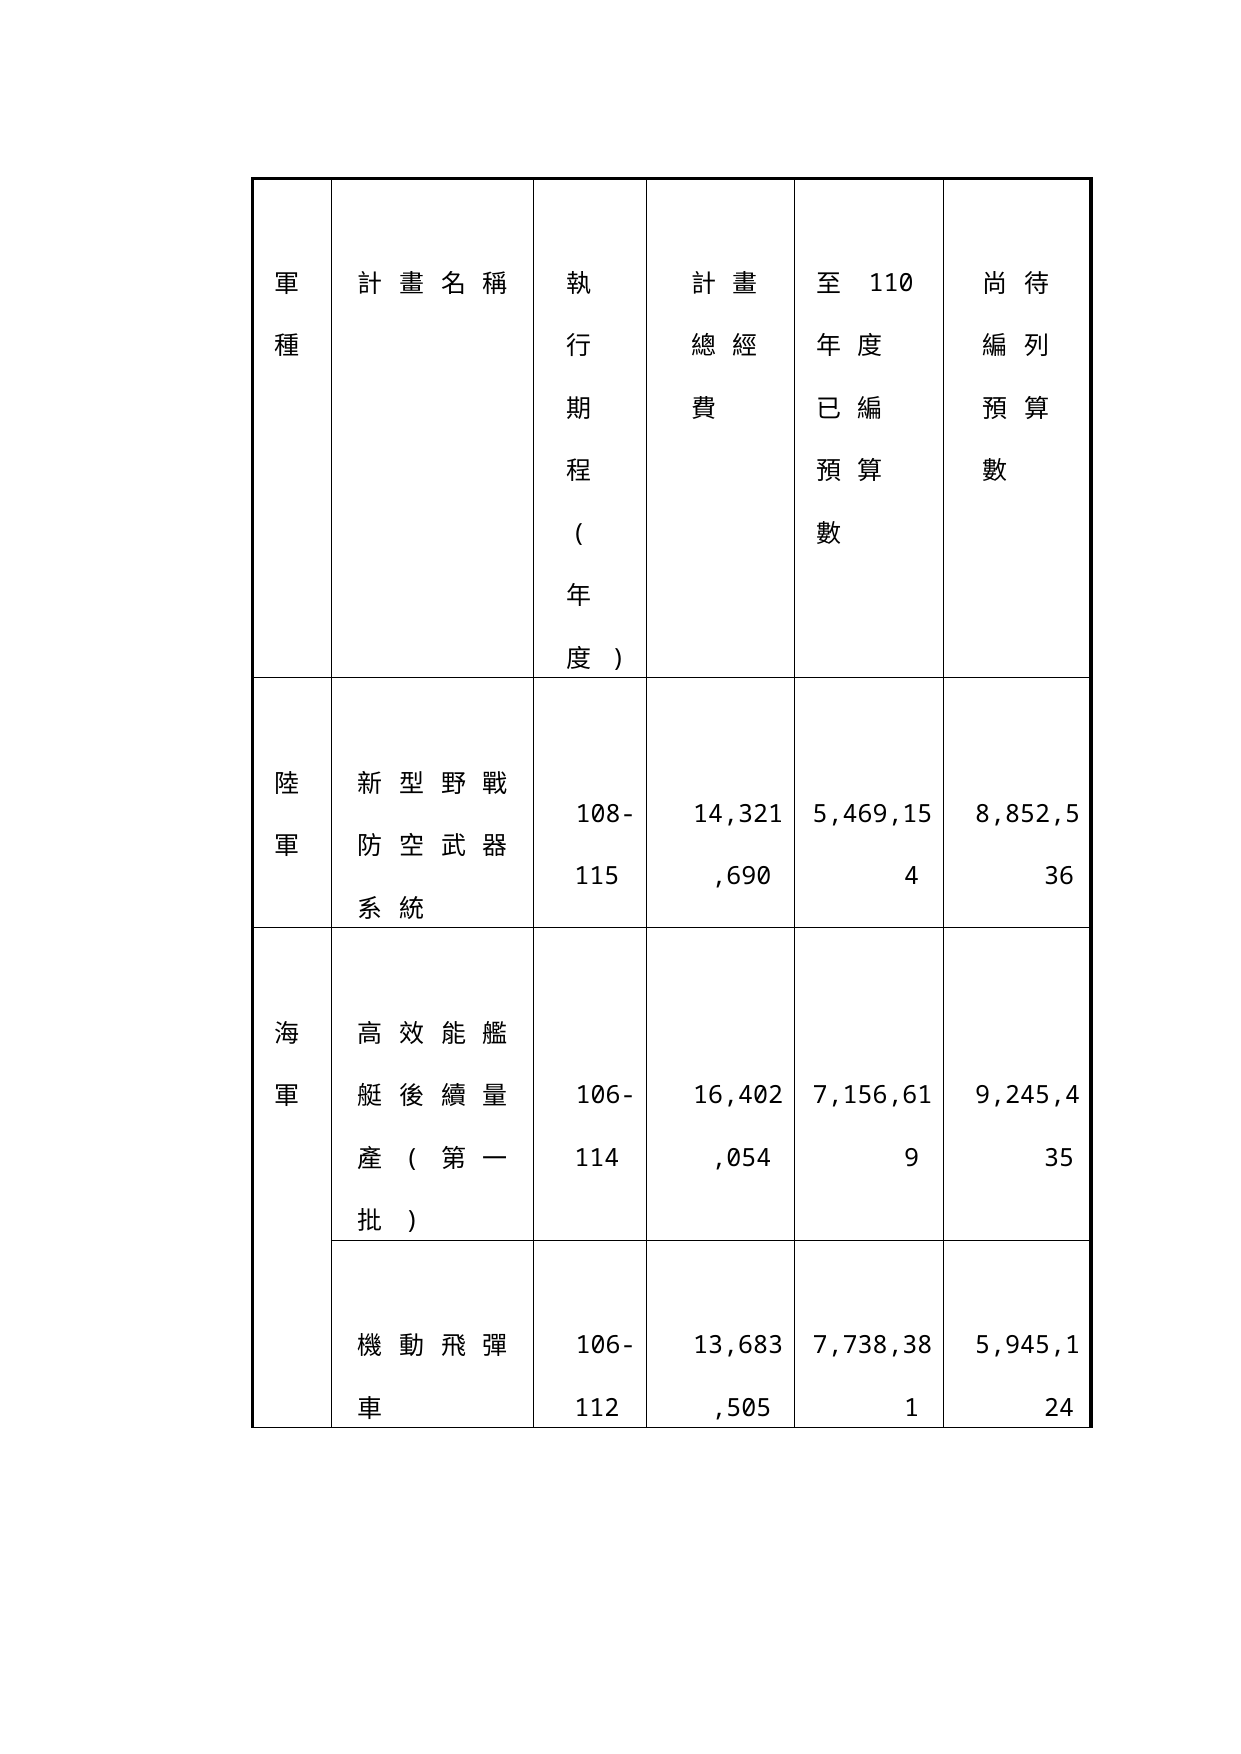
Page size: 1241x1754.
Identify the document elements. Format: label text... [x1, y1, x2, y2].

table_cell 106-112 [534, 1241, 646, 1427]
table_cell 機動飛彈車 [332, 1241, 533, 1427]
table_cell 5,945,124 [944, 1241, 1089, 1427]
table_header 軍種 [254, 180, 331, 677]
table_cell 陸軍 [254, 678, 331, 927]
table_cell 9,245,435 [944, 928, 1089, 1240]
table_cell 13,683,505 [647, 1241, 794, 1427]
table_cell 106-114 [534, 928, 646, 1240]
table_cell 16,402,054 [647, 928, 794, 1240]
table_header 至110年度已編預算數 [795, 180, 943, 677]
table_cell 高效能艦艇後續量產(第一批) [332, 928, 533, 1240]
table_cell 7,156,619 [795, 928, 943, 1240]
table_header 尚待編列預算數 [944, 180, 1089, 677]
table_cell 新型野戰防空武器系統 [332, 678, 533, 927]
table_header 執行期程(年度) [534, 180, 646, 677]
table_cell 8,852,536 [944, 678, 1089, 927]
table_header 計畫總經費 [647, 180, 794, 677]
table_cell 14,321,690 [647, 678, 794, 927]
table_cell 7,738,381 [795, 1241, 943, 1427]
table_cell 海軍 [254, 928, 331, 1427]
table_header 計畫名稱 [332, 180, 533, 677]
table_cell 5,469,154 [795, 678, 943, 927]
table_cell 108-115 [534, 678, 646, 927]
